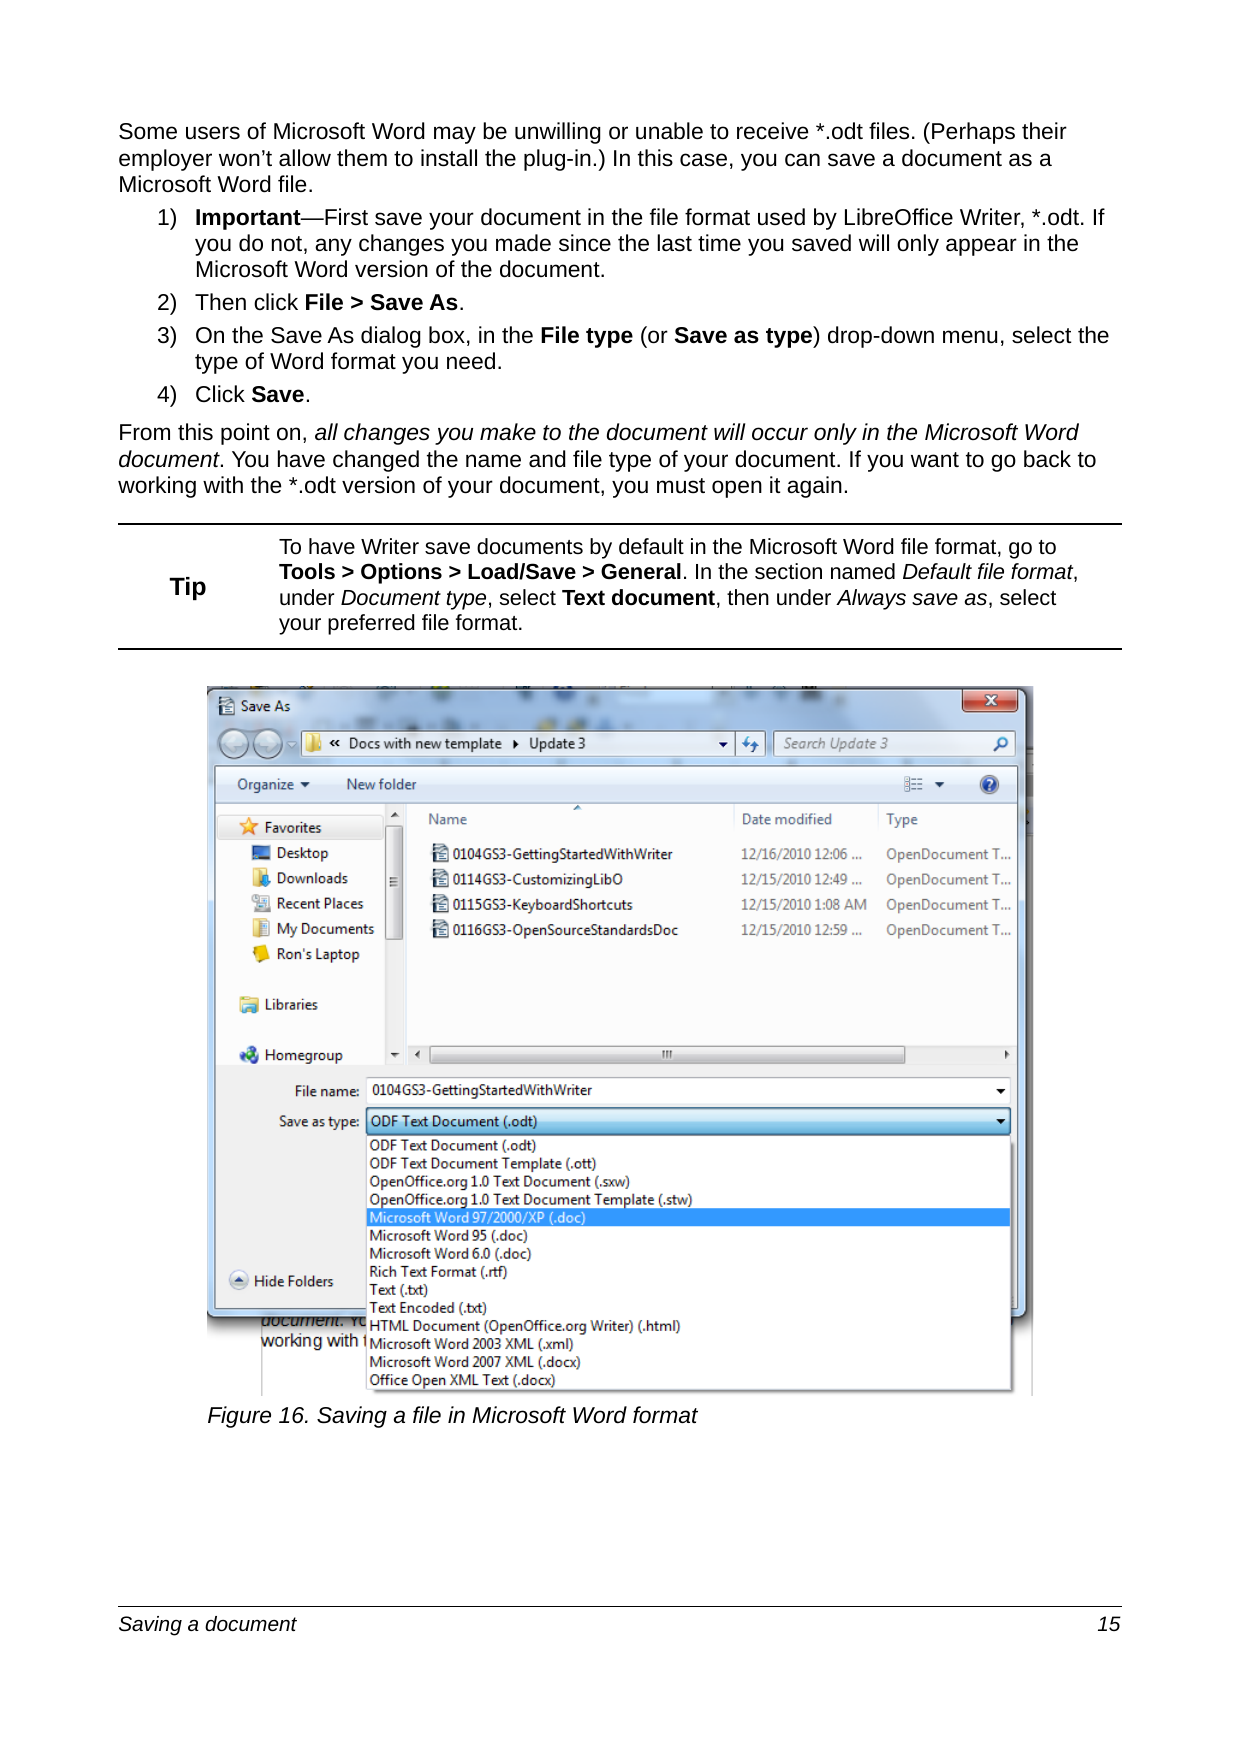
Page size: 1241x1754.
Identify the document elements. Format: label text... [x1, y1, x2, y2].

picture [207, 686, 1034, 1396]
list Some users of Microsoft Word may be unwilling or unable to receive *.odt files. (Perhaps their employer won’t allow them to install the plug-in.) In this case, you can save a document as a Microsoft Word file. [118, 118, 1122, 197]
list On the Save As dialog box, in the File type (or Save as type) drop-down menu, select the type of Word format you need. [177, 322, 1122, 374]
list Click Save. [177, 381, 1122, 407]
list Important—First save your document in the file format used by LibreOffice Writer, *.odt. If you do not, any changes you made since the last time you saved will only appear in the Microsoft Word version of the document. [177, 204, 1122, 283]
table_header To have Writer save documents by default in the Microsoft Word file format, go to Tools > Options > Load/Save > General. In the section named Default file format, under Document type, select Text document, then under Always save as, select your preferred file format. [258, 525, 1122, 648]
text From this point on, all changes you make to the document will occur only in the Microsoft Word document. You have changed the name and file type of your document. If you want to go back to working with the *.odt version of your document, you must open it again. [118, 419, 1122, 498]
table_header Tip [118, 525, 257, 648]
list Then click File > Save As. [177, 289, 1122, 315]
text Figure 16. Saving a file in Microsoft Word format [207, 1402, 1033, 1429]
